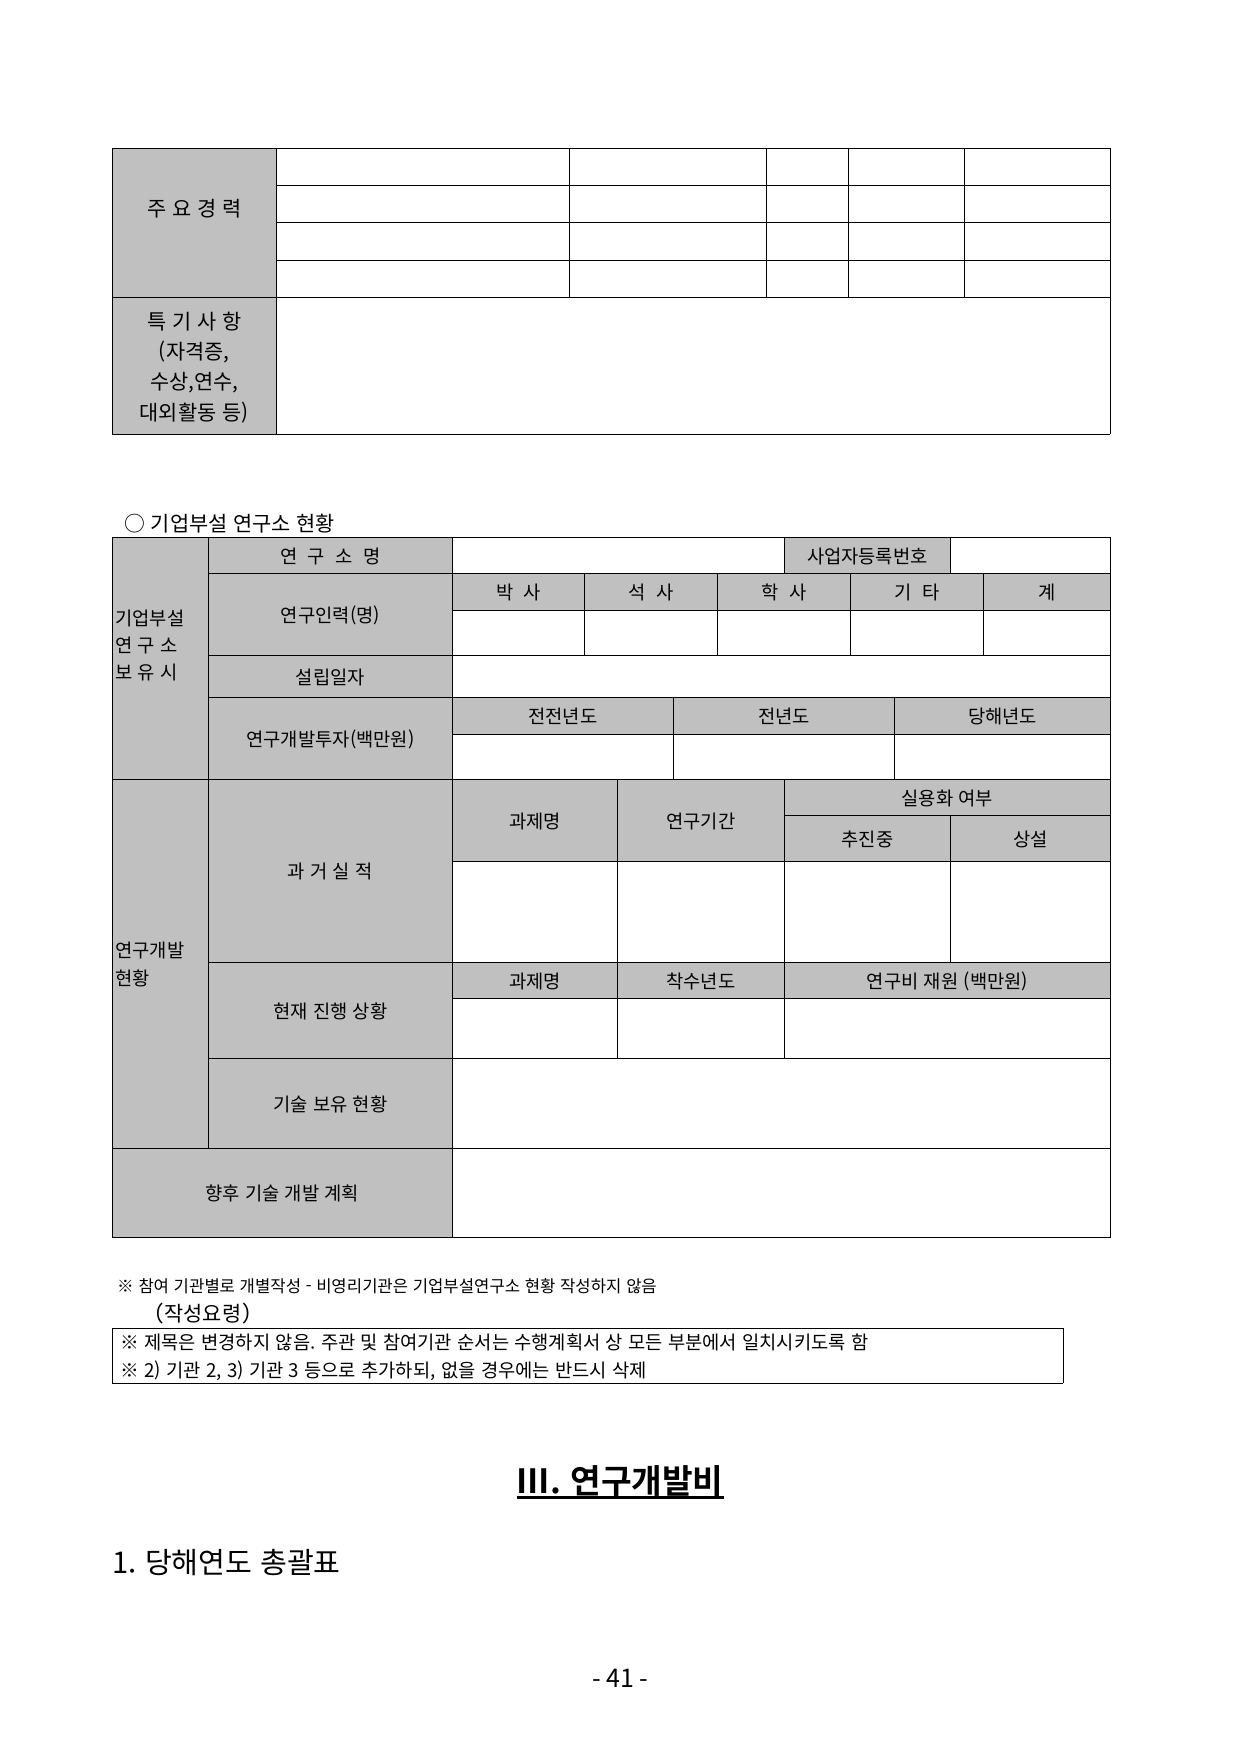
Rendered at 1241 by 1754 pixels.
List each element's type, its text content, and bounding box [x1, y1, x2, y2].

table_cell 기 타 [851, 574, 983, 610]
table_cell 실용화 여부 [785, 780, 1110, 815]
table_cell [453, 862, 617, 962]
table_cell [453, 611, 584, 655]
table_cell 상설 [951, 816, 1110, 861]
table_cell [965, 186, 1110, 222]
table_cell [785, 862, 950, 962]
table_cell [570, 186, 766, 222]
table_cell [767, 149, 848, 185]
table_cell 연구개발투자(백만원) [209, 698, 452, 779]
table_cell [453, 999, 617, 1058]
table_header [951, 538, 1110, 573]
table_cell 주 요 경 력 [113, 149, 276, 297]
table_cell [965, 223, 1110, 259]
table_cell [277, 149, 569, 185]
table_cell [585, 611, 717, 655]
table_cell [277, 298, 1110, 434]
table_cell [718, 611, 850, 655]
table_cell 전년도 [674, 698, 894, 734]
table_cell 연구기간 [618, 780, 784, 861]
table_cell [767, 261, 848, 297]
table_cell [570, 149, 766, 185]
table_cell [849, 261, 964, 297]
table_cell 학 사 [718, 574, 850, 610]
table_header 기업부설 연 구 소 보 유 시 [113, 538, 208, 779]
table_cell 착수년도 [618, 963, 784, 998]
table_cell 향후 기술 개발 계획 [113, 1149, 452, 1237]
table_cell [965, 261, 1110, 297]
text (작성요령) [112, 1298, 1128, 1328]
table_cell [453, 735, 673, 779]
table_cell 특 기 사 항 (자격증, 수상,연수, 대외활동 등) [113, 298, 276, 434]
table_header [453, 538, 784, 573]
table_cell [895, 735, 1110, 779]
table_cell [767, 186, 848, 222]
table_cell 설립일자 [209, 656, 452, 697]
table_cell 연구개발 현황 [113, 780, 208, 1148]
table_header ※ 제목은 변경하지 않음. 주관 및 참여기관 순서는 수행계획서 상 모든 부분에서 일치시키도록 함 ※ 2) 기관 2, 3) 기관 3 등으로 추가하되, 없을 경우에는 반드시 삭제 [113, 1329, 1063, 1382]
table_cell [965, 149, 1110, 185]
table_cell 계 [984, 574, 1110, 610]
table_cell 연구비 재원 (백만원) [785, 963, 1110, 998]
text ○ 기업부설 연구소 현황 [112, 507, 1128, 537]
table_cell [767, 223, 848, 259]
table_cell 기술 보유 현황 [209, 1059, 452, 1148]
table_cell [849, 223, 964, 259]
table_cell [453, 1149, 1110, 1237]
table_cell [277, 261, 569, 297]
table_cell 현재 진행 상황 [209, 963, 452, 1058]
table_cell [674, 735, 894, 779]
table_cell [277, 186, 569, 222]
table_cell [570, 261, 766, 297]
text ※ 참여 기관별로 개별작성 - 비영리기관은 기업부설연구소 현황 작성하지 않음 [112, 1273, 1128, 1298]
table_cell [785, 999, 1110, 1058]
text Ⅲ. 연구개발비 [112, 1455, 1128, 1503]
table_cell [453, 656, 1110, 697]
table_cell [951, 862, 1110, 962]
table_cell 박 사 [453, 574, 584, 610]
table_cell [618, 999, 784, 1058]
text 1. 당해연도 총괄표 [112, 1539, 1128, 1582]
table_header 사업자등록번호 [785, 538, 950, 573]
table_cell [851, 611, 983, 655]
table_cell [849, 149, 964, 185]
table_cell 당해년도 [895, 698, 1110, 734]
table_cell 연구인력(명) [209, 574, 452, 655]
table_cell 과제명 [453, 780, 617, 861]
table_cell 과 거 실 적 [209, 780, 452, 962]
table_cell [984, 611, 1110, 655]
table_cell [453, 1059, 1110, 1148]
table_cell 전전년도 [453, 698, 673, 734]
table_cell [618, 862, 784, 962]
table_cell 과제명 [453, 963, 617, 998]
table_cell [849, 186, 964, 222]
table_cell 추진중 [785, 816, 950, 861]
table_header 연 구 소 명 [209, 538, 452, 573]
table_cell [277, 223, 569, 259]
table_cell 석 사 [585, 574, 717, 610]
table_cell [570, 223, 766, 259]
